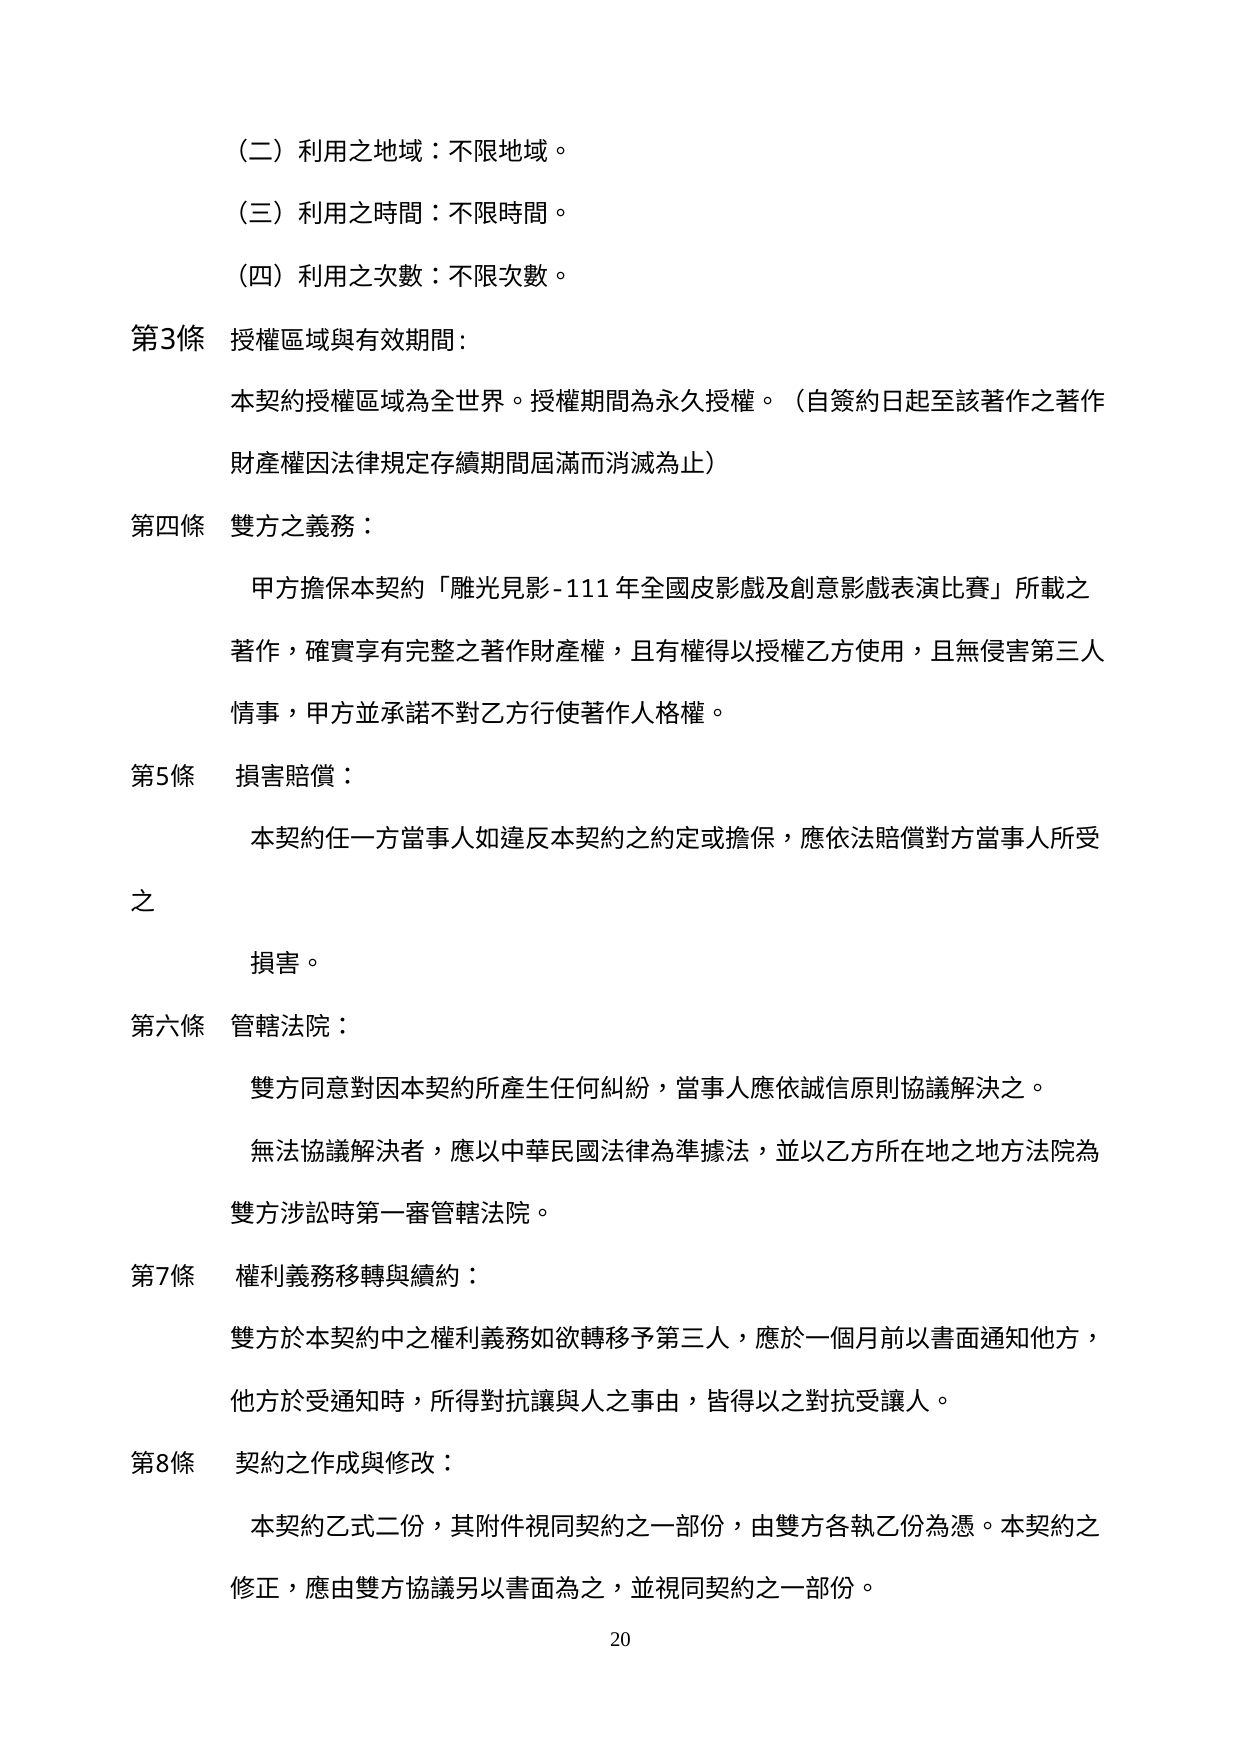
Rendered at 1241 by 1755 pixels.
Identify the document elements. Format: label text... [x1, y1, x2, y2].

text 無法協議解決者，應以中華民國法律為準據法，並以乙方所在地之地方法院為雙方涉訟時第一審管轄法院。 [130, 1108, 1110, 1233]
text 第四條 雙方之義務： [130, 483, 1110, 545]
text 甲方擔保本契約「雕光見影-111年全國皮影戲及創意影戲表演比賽」所載之著作，確實享有完整之著作財產權，且有權得以授權乙方使用，且無侵害第三人情事，甲方並承諾不對乙方行使著作人格權。 [130, 545, 1110, 733]
text （四）利用之次數：不限次數。 [224, 233, 1110, 295]
list 授權區域與有效期間: [130, 295, 1110, 358]
text 本契約授權區域為全世界。授權期間為永久授權。（自簽約日起至該著作之著作財產權因法律規定存續期間屆滿而消滅為止） [230, 358, 1110, 483]
text 他方於受通知時，所得對抗讓與人之事由，皆得以之對抗受讓人。 [130, 1358, 1110, 1420]
text 雙方同意對因本契約所產生任何糾紛，當事人應依誠信原則協議解決之。 [130, 1045, 1110, 1108]
text （三）利用之時間：不限時間。 [224, 170, 1110, 233]
text （二）利用之地域：不限地域。 [224, 108, 1110, 170]
text 損害。 [130, 920, 1110, 983]
list 權利義務移轉與續約： [130, 1233, 1110, 1295]
text 本契約乙式二份，其附件視同契約之一部份，由雙方各執乙份為憑。本契約之修正，應由雙方協議另以書面為之，並視同契約之一部份。 [130, 1483, 1110, 1608]
text 本契約任一方當事人如違反本契約之約定或擔保，應依法賠償對方當事人所受之 [130, 795, 1110, 920]
text 第六條 管轄法院： [130, 983, 1110, 1045]
list 損害賠償： [130, 733, 1110, 795]
list 契約之作成與修改： [130, 1420, 1110, 1483]
text 雙方於本契約中之權利義務如欲轉移予第三人，應於一個月前以書面通知他方， [130, 1295, 1110, 1358]
